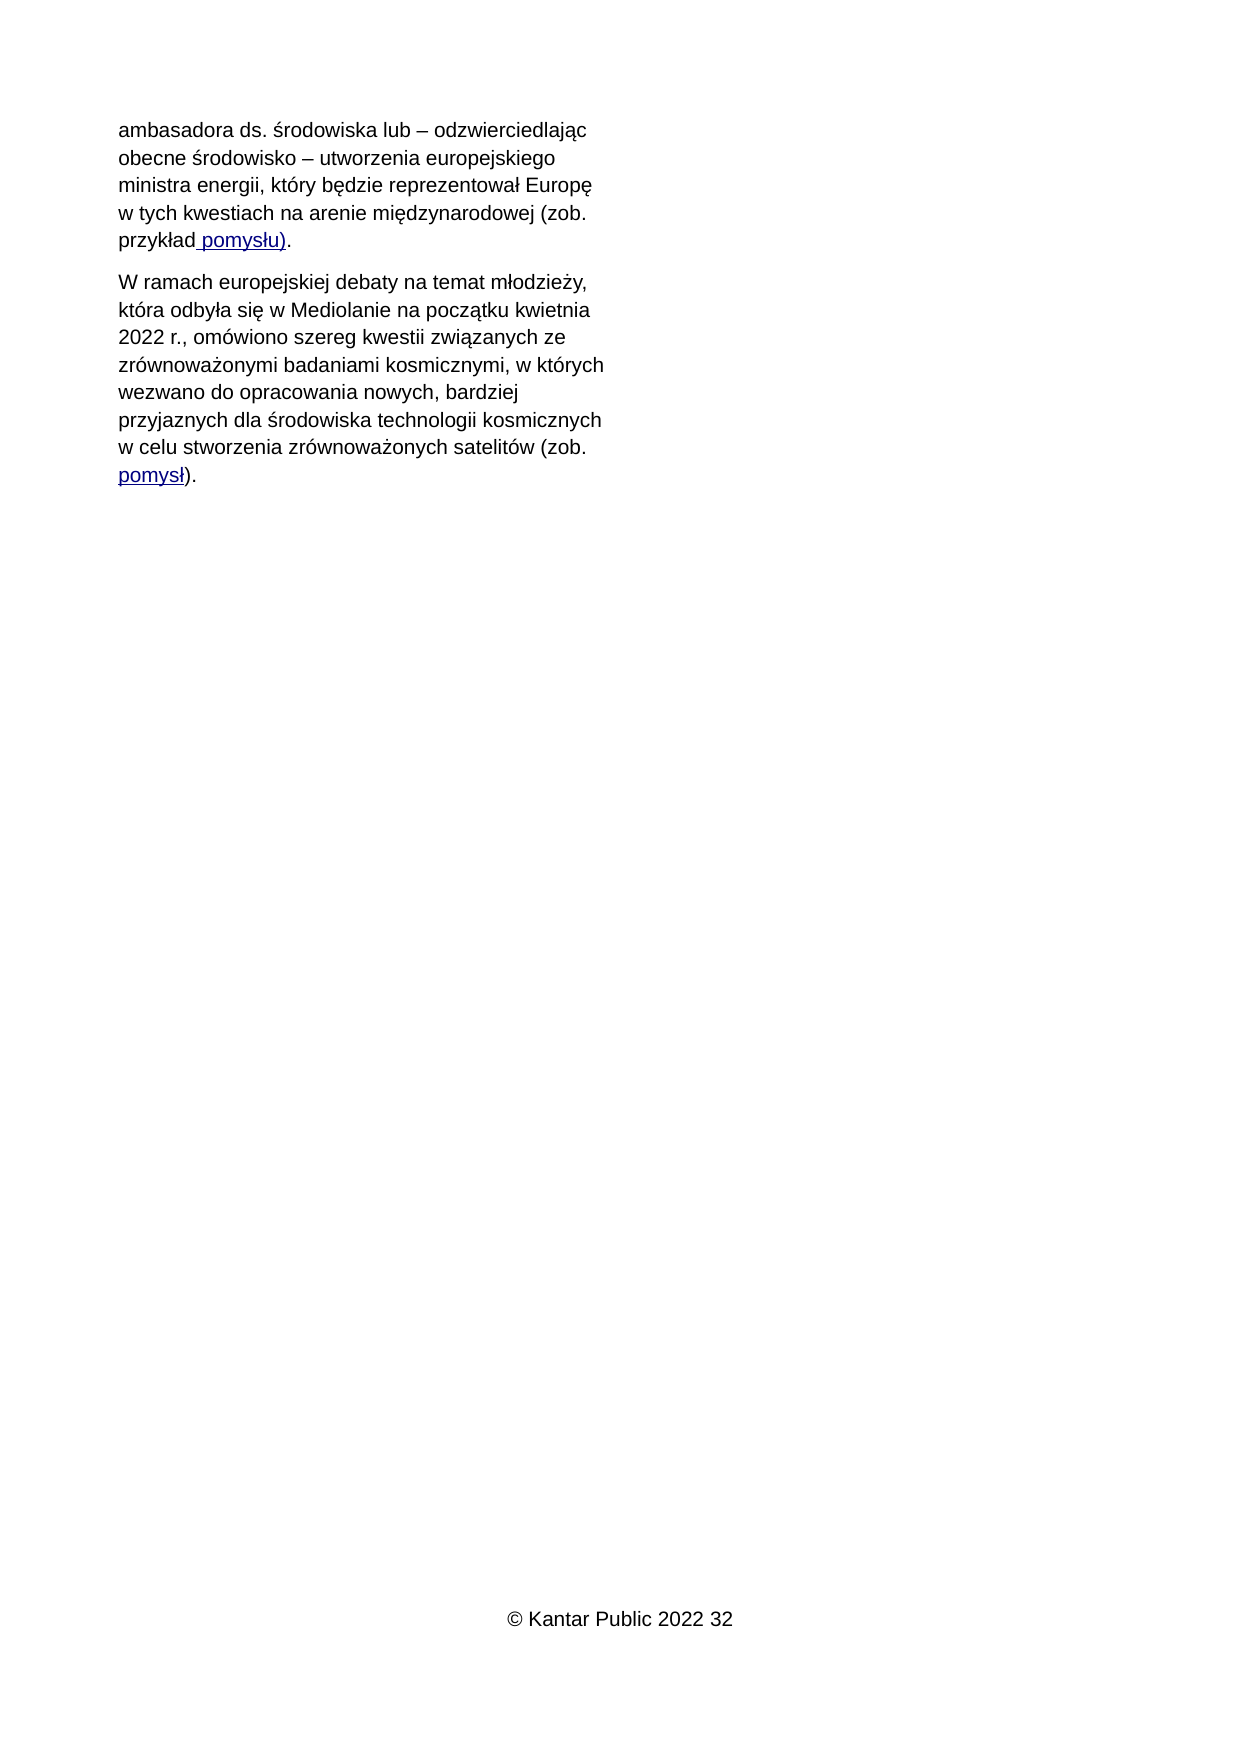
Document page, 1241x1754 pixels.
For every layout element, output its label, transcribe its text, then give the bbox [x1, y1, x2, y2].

text ambasadora ds. środowiska lub – odzwierciedlając obecne środowisko – utworzenia europejskiego ministra energii, który będzie reprezentował Europę w tych kwestiach na arenie międzynarodowej (zob. przykład pomysłu). [118, 118, 605, 252]
text W ramach europejskiej debaty na temat młodzieży, która odbyła się w Mediolanie na początku kwietnia 2022 r., omówiono szereg kwestii związanych ze zrównoważonymi badaniami kosmicznymi, w których wezwano do opracowania nowych, bardziej przyjaznych dla środowiska technologii kosmicznych w celu stworzenia zrównoważonych satelitów (zob. pomysł). [118, 270, 605, 487]
